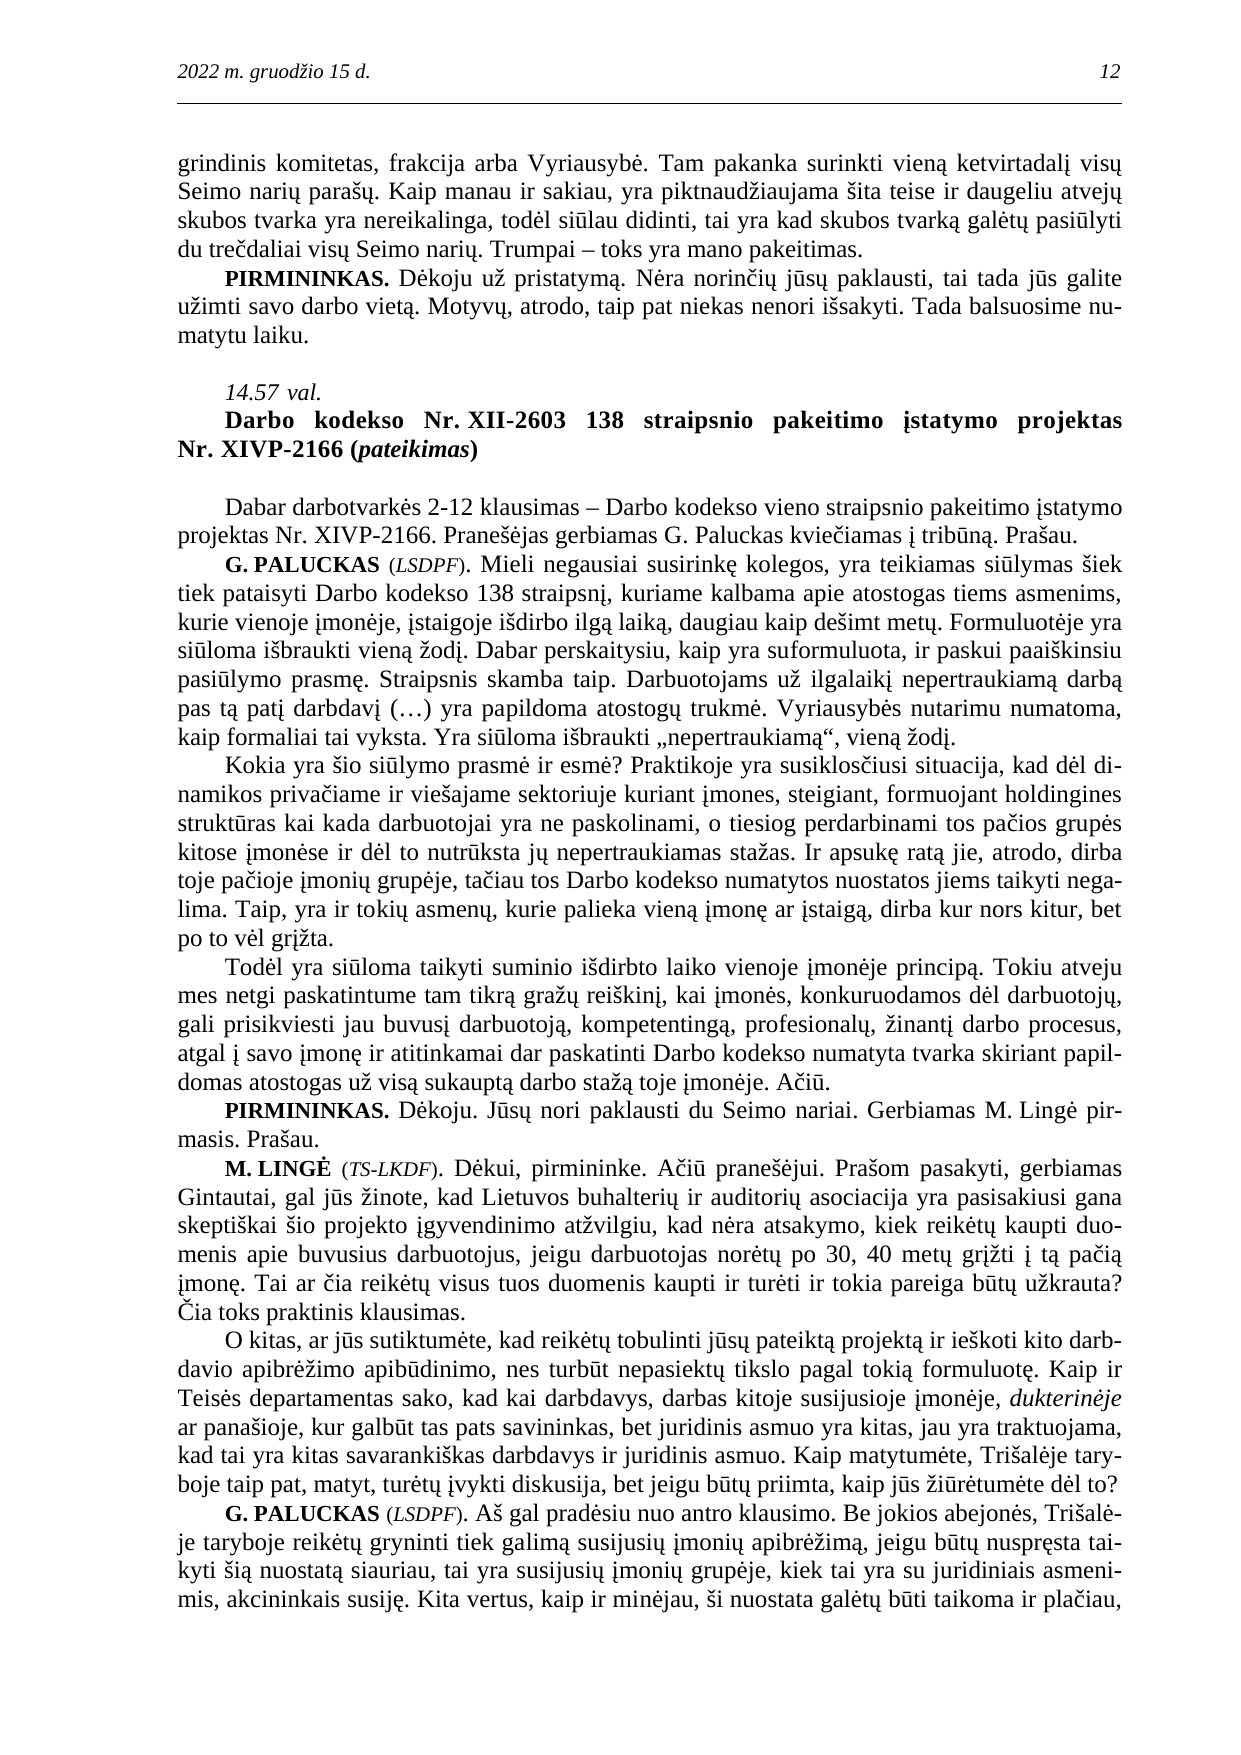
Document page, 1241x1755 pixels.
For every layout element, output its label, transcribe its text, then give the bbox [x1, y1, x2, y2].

text Dar­bo ko­dek­so Nr. XII-2603 138 straips­nio pa­kei­ti­mo įsta­ty­mo pro­jek­tas Nr. XIVP-2166 (pa­tei­ki­mas) [177, 405, 1122, 463]
text G. PALUCKAS (LSDPF). Mie­li ne­gau­siai su­si­rin­kę ko­le­gos, yra tei­kia­mas siū­ly­mas šiek tiek pa­tai­sy­ti Dar­bo ko­dek­so 138 straips­nį, ku­ria­me kal­ba­ma apie atos­to­gas tiems as­me­nims, ku­rie vie­no­je įmo­nė­je, įstai­go­je iš­dir­bo il­gą lai­ką, dau­giau kaip dešimt me­tų. For­mu­luo­tė­je yra siū­lo­ma iš­brauk­ti vie­ną žo­dį. Da­bar per­skai­ty­siu, kaip yra su­for­mu­luo­ta, ir pas­kui pa­aiš­kin­siu pa­siū­ly­mo pras­mę. Straips­nis skam­ba taip. Dar­buo­to­jams už il­ga­lai­kį ne­per­trau­kia­mą dar­bą pas tą pa­tį darb­da­vį (…) yra pa­pil­do­ma atos­to­gų truk­mė. Vy­riau­sy­bės nu­ta­ri­mu nu­ma­to­ma, kaip for­ma­liai tai vyks­ta. Yra siū­lo­ma iš­brauk­ti „ne­per­trau­kia­mą“, vie­ną žo­dį. [177, 549, 1122, 750]
text Ko­kia yra šio siū­ly­mo pras­mė ir es­mė? Prak­ti­ko­je yra su­si­klos­čiu­si si­tu­a­ci­ja, kad dėl di­na­mi­kos pri­va­čia­me ir vie­ša­ja­me sek­to­riu­je ku­riant įmo­nes, stei­giant, for­muo­jant hol­din­gi­nes struk­tū­ras kai ka­da dar­buo­to­jai yra ne pa­sko­li­na­mi, o tie­siog per­dar­bi­na­mi tos pa­čios gru­pės ki­to­se įmo­nė­se ir dėl to nu­trūks­ta jų ne­per­trau­kia­mas sta­žas. Ir ap­su­kę ra­tą jie, at­ro­do, dir­ba to­je pa­čio­je įmo­nių gru­pė­je, ta­čiau tos Dar­bo ko­dek­so nu­ma­ty­tos nuo­sta­tos jiems tai­ky­ti ne­ga­li­ma. Taip, yra ir to­kių as­me­nų, ku­rie pa­lie­ka vie­ną įmo­nę ar įstai­gą, dir­ba kur nors ki­tur, bet po to vėl grįž­ta. [177, 750, 1122, 952]
text 14.57 val. [224, 378, 1122, 405]
text O ki­tas, ar jūs su­tik­tu­mė­te, kad rei­kė­tų to­bu­lin­ti jū­sų pa­teik­tą pro­jek­tą ir ieš­ko­ti ki­to darb­da­vio api­brė­ži­mo api­bū­di­ni­mo, nes tur­būt ne­pa­siek­tų tiks­lo pa­gal to­kią for­mu­luo­tę. Kaip ir Tei­sės de­par­ta­men­tas sa­ko, kad kai darb­da­vys, dar­bas ki­to­je su­si­ju­sio­je įmo­nė­je, duk­te­ri­nė­je ar pa­na­šio­je, kur gal­būt tas pats sa­vi­nin­kas, bet ju­ri­di­nis as­muo yra ki­tas, jau yra trak­tuo­ja­ma, kad tai yra ki­tas sa­va­ran­kiš­kas darb­da­vys ir ju­ri­di­nis as­muo. Kaip ma­ty­tu­mė­te, Tri­ša­lė­je ta­ry­bo­je taip pat, ma­tyt, tu­rė­tų įvyk­ti dis­ku­si­ja, bet jei­gu bū­tų pri­im­ta, kaip jūs žiū­rė­tu­mė­te dėl to? [177, 1325, 1122, 1498]
text PIRMININKAS. Dė­ko­ju už pri­sta­ty­mą. Nė­ra no­rin­čių jū­sų pa­klaus­ti, tai ta­da jūs ga­li­te už­im­ti sa­vo dar­bo vie­tą. Mo­ty­vų, at­ro­do, taip pat nie­kas ne­no­ri iš­sa­ky­ti. Ta­da bal­suo­si­me nu­ma­ty­tu lai­ku. [177, 263, 1122, 349]
text PIRMININKAS. Dė­ko­ju. Jū­sų no­ri pa­klaus­ti du Sei­mo na­riai. Ger­bia­mas M. Lin­gė pir­ma­sis. Pra­šau. [177, 1095, 1122, 1153]
text G. PALUCKAS (LSDPF). Aš gal pra­dė­siu nuo an­tro klau­si­mo. Be jo­kios abe­jo­nės, Tri­ša­lė­je ta­ry­bo­je rei­kė­tų gry­nin­ti tiek ga­li­mą su­si­ju­sių įmo­nių api­brė­ži­mą, jei­gu bū­tų nu­spręs­ta tai­ky­ti šią nuo­sta­tą siau­riau, tai yra su­si­ju­sių įmo­nių gru­pė­je, kiek tai yra su ju­ri­di­niais as­me­ni­mis, ak­ci­nin­kais su­si­ję. Ki­ta ver­tus, kaip ir mi­nė­jau, ši nuo­sta­ta ga­lė­tų bū­ti tai­ko­ma ir pla­čiau, [177, 1498, 1122, 1613]
text Da­bar dar­bo­tvarkės 2-12 klau­si­mas – Dar­bo ko­dek­so vie­no straips­nio pa­kei­ti­mo įsta­ty­mo pro­jek­tas Nr. XIVP-2166. Pra­ne­šė­jas ger­bia­mas G. Pa­luc­kas kvie­čia­mas į tri­bū­ną. Pra­šau. [177, 492, 1122, 549]
text M. LINGĖ (TS-LKDF). Dė­kui, pir­mi­nin­ke. Ačiū pra­ne­šė­jui. Pra­šom pa­sa­ky­ti, ger­bia­mas Gin­tau­tai, gal jūs ži­no­te, kad Lie­tu­vos bu­hal­te­rių ir au­di­to­rių aso­cia­ci­ja yra pa­si­sa­kiu­si ga­na skep­tiš­kai šio pro­jek­to įgy­ven­di­ni­mo at­žvil­giu, kad nė­ra at­sa­ky­mo, kiek rei­kė­tų kaup­ti duo­me­nis apie bu­vu­sius dar­buo­to­jus, jei­gu dar­buo­to­jas no­rė­tų po 30, 40 me­tų grįž­ti į tą pa­čią įmo­nę. Tai ar čia rei­kė­tų vi­sus tuos duo­me­nis kaup­ti ir tu­rė­ti ir to­kia pa­rei­ga bū­tų už­krau­ta? Čia toks prak­ti­nis klau­si­mas. [177, 1153, 1122, 1325]
text To­dėl yra siū­lo­ma tai­ky­ti su­mi­nio iš­dirb­to lai­ko vie­no­je įmo­nė­je prin­ci­pą. To­kiu at­ve­ju mes net­gi pa­ska­tin­tu­me tam tik­rą gra­žų reiš­ki­nį, kai įmo­nės, kon­ku­ruo­da­mos dėl dar­buo­to­jų, ga­li pri­sik­vies­ti jau bu­vu­sį dar­buo­to­ją, kom­pe­ten­tin­gą, pro­fe­sio­na­lų, ži­nan­tį dar­bo pro­ce­sus, at­gal į sa­vo įmo­nę ir ati­tin­ka­mai dar pa­ska­tin­ti Dar­bo ko­dek­so nu­ma­ty­ta tvar­ka ski­riant pa­pil­do­mas atos­to­gas už vi­są su­kaup­tą dar­bo sta­žą to­je įmo­nė­je. Ačiū. [177, 952, 1122, 1095]
text grin­di­nis ko­mi­te­tas, frak­ci­ja ar­ba Vy­riau­sy­bė. Tam pa­kan­ka su­rink­ti vie­ną ket­vir­ta­da­lį vi­sų Sei­mo na­rių pa­ra­šų. Kaip ma­nau ir sa­kiau, yra pik­tnau­džiau­ja­ma ši­ta tei­se ir dau­ge­liu at­ve­jų sku­bos tvar­ka yra ne­rei­ka­lin­ga, to­dėl siū­lau di­din­ti, tai yra kad sku­bos tvar­ką ga­lė­tų pa­siū­ly­ti du treč­da­liai vi­sų Sei­mo na­rių. Trum­pai – toks yra ma­no pa­kei­ti­mas. [177, 148, 1122, 263]
